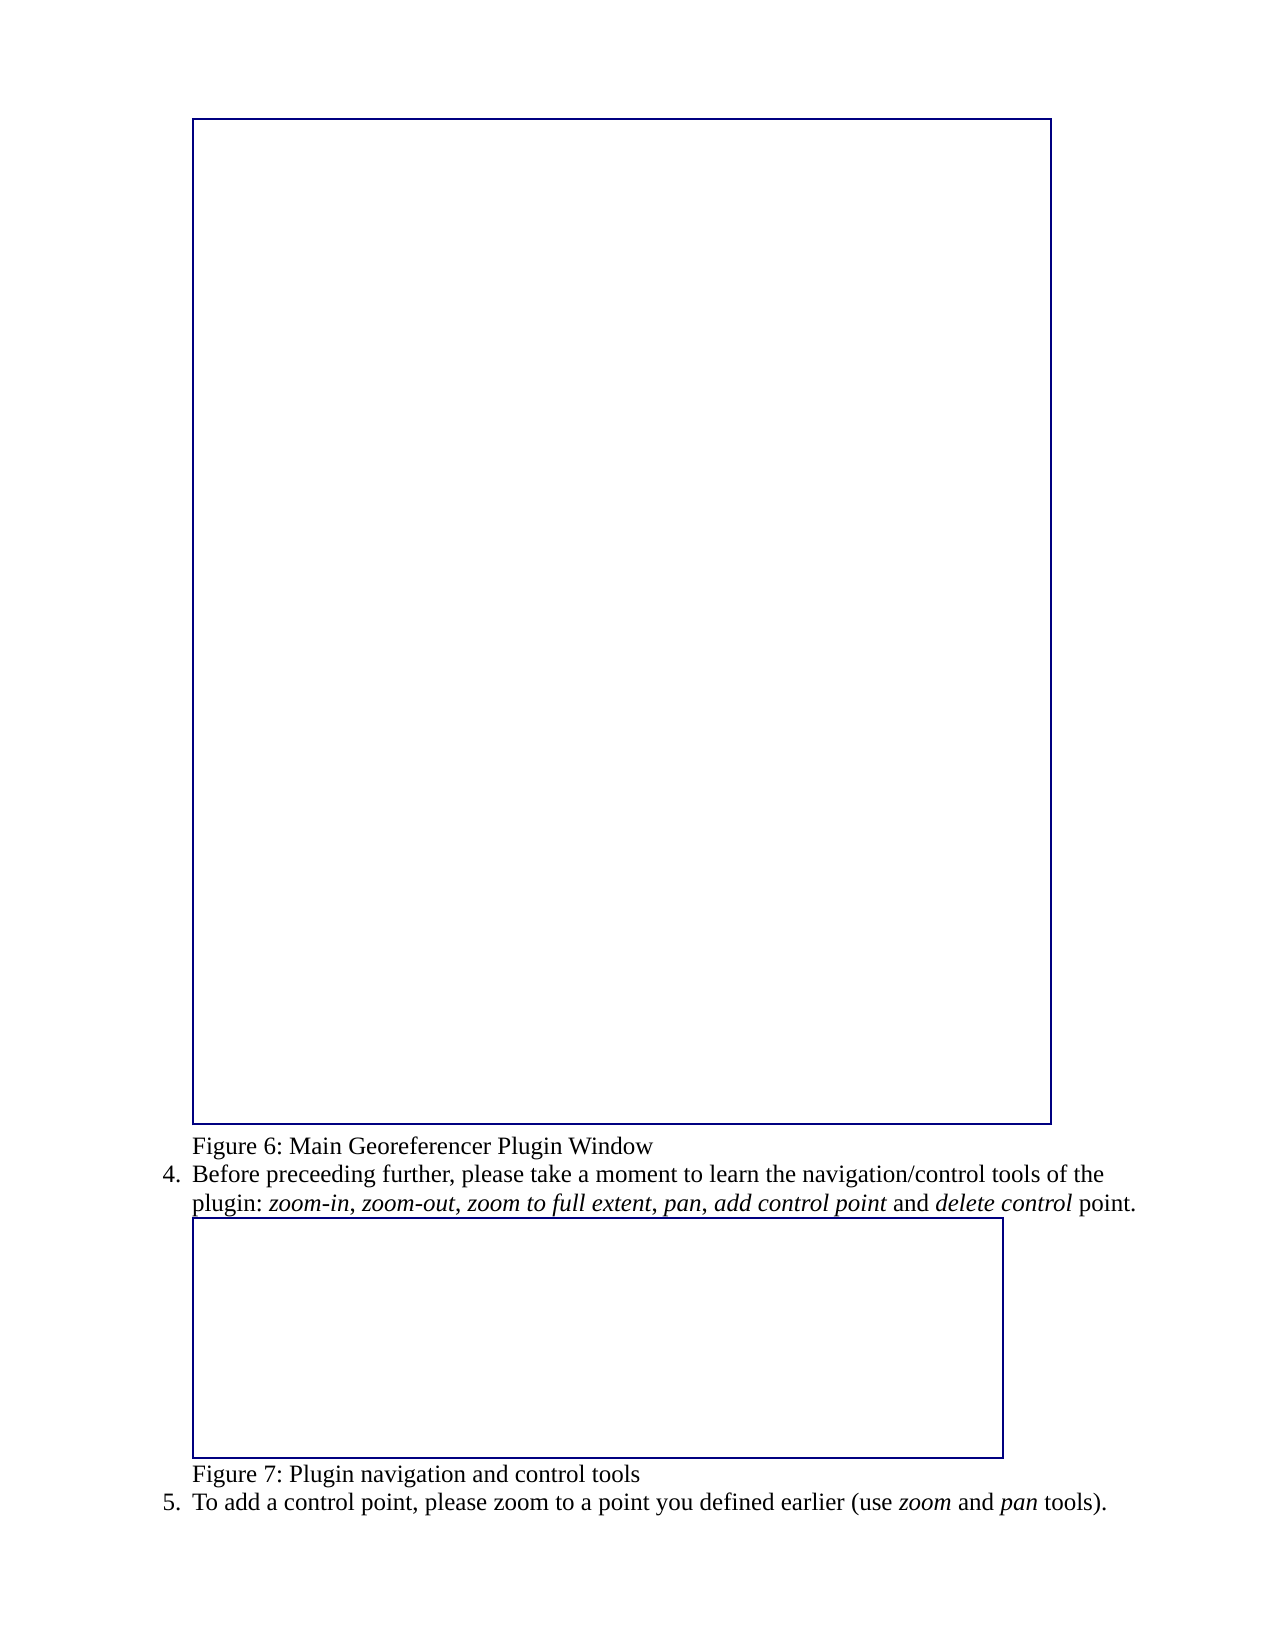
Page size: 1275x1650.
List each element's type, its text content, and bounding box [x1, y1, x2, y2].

list Figure 6: Main Georeferencer Plugin Window [162, 1131, 1157, 1159]
list To add a control point, please zoom to a point you defined earlier (use zoom and pan tools). [162, 1487, 1157, 1516]
list Figure 7: Plugin navigation and control tools [162, 1459, 1157, 1487]
list Before preceeding further, please take a moment to learn the navigation/control tools of the plugin: zoom-in, zoom-out, zoom to full extent, pan, add control point and delete control point. [162, 1159, 1157, 1217]
